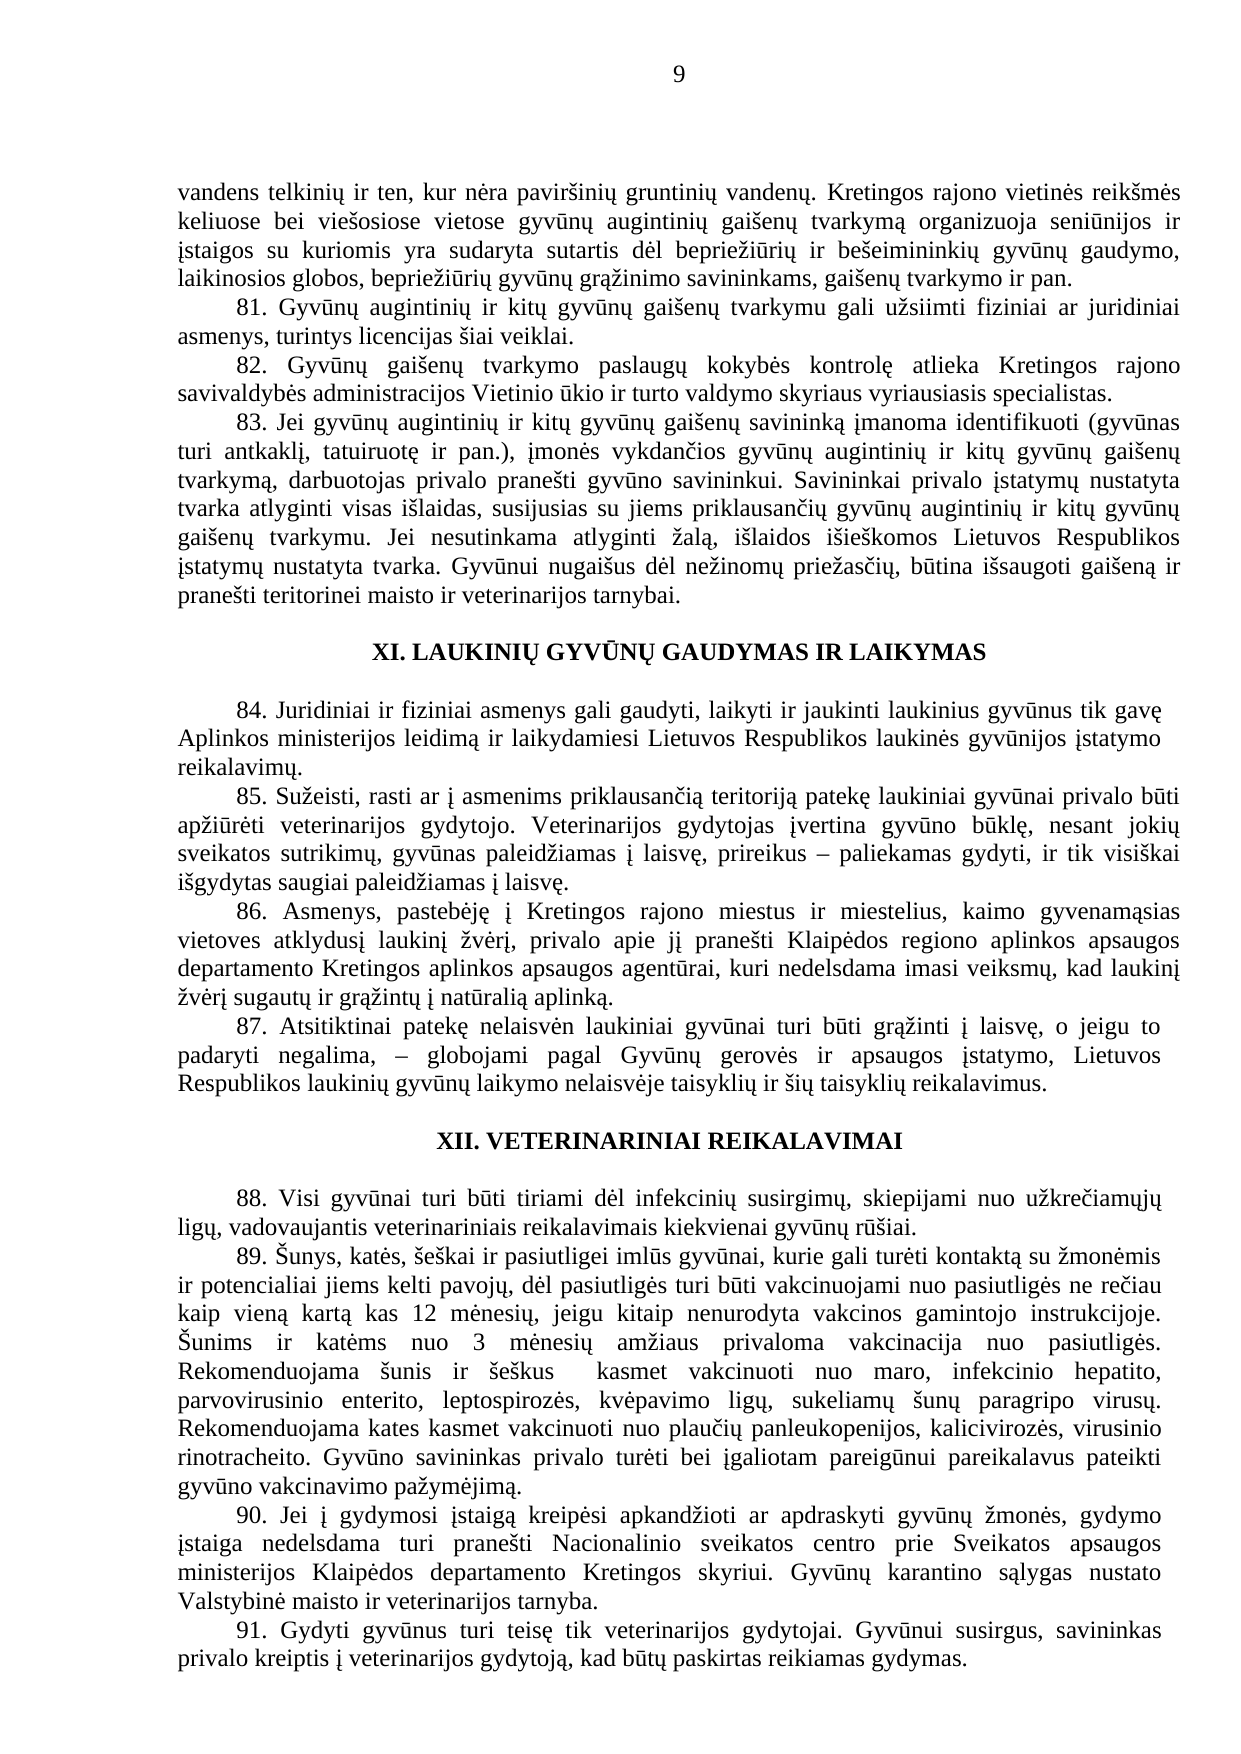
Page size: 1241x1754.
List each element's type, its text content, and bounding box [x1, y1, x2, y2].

text 81. Gyvūnų augintinių ir kitų gyvūnų gaišenų tvarkymu gali užsiimti fiziniai ar juridiniai asmenys, turintys licencijas šiai veiklai. [177, 292, 1181, 350]
text 82. Gyvūnų gaišenų tvarkymo paslaugų kokybės kontrolę atlieka Kretingos rajono savivaldybės administracijos Vietinio ūkio ir turto valdymo skyriaus vyriausiasis specialistas. [177, 350, 1181, 407]
text 84. Juridiniai ir fiziniai asmenys gali gaudyti, laikyti ir jaukinti laukinius gyvūnus tik gavę Aplinkos ministerijos leidimą ir laikydamiesi Lietuvos Respublikos laukinės gyvūnijos įstatymo reikalavimų. [177, 695, 1162, 781]
text 87. Atsitiktinai patekę nelaisvėn laukiniai gyvūnai turi būti grąžinti į laisvę, o jeigu to padaryti negalima, – globojami pagal Gyvūnų gerovės ir apsaugos įstatymo, Lietuvos Respublikos laukinių gyvūnų laikymo nelaisvėje taisyklių ir šių taisyklių reikalavimus. [177, 1011, 1162, 1097]
text 85. Sužeisti, rasti ar į asmenims priklausančią teritoriją patekę laukiniai gyvūnai privalo būti apžiūrėti veterinarijos gydytojo. Veterinarijos gydytojas įvertina gyvūno būklę, nesant jokių sveikatos sutrikimų, gyvūnas paleidžiamas į laisvę, prireikus – paliekamas gydyti, ir tik visiškai išgydytas saugiai paleidžiamas į laisvę. [177, 781, 1181, 896]
text XII. VETERINARINIAI REIKALAVIMAI [177, 1126, 1162, 1155]
text 89. Šunys, katės, šeškai ir pasiutligei imlūs gyvūnai, kurie gali turėti kontaktą su žmonėmis ir potencialiai jiems kelti pavojų, dėl pasiutligės turi būti vakcinuojami nuo pasiutligės ne rečiau kaip vieną kartą kas 12 mėnesių, jeigu kitaip nenurodyta vakcinos gamintojo instrukcijoje. Šunims ir katėms nuo 3 mėnesių amžiaus privaloma vakcinacija nuo pasiutligės. Rekomenduojama šunis ir šeškus kasmet vakcinuoti nuo maro, infekcinio hepatito, parvovirusinio enterito, leptospirozės, kvėpavimo ligų, sukeliamų šunų paragripo virusų. Rekomenduojama kates kasmet vakcinuoti nuo plaučių panleukopenijos, kalicivirozės, virusinio rinotracheito. Gyvūno savininkas privalo turėti bei įgaliotam pareigūnui pareikalavus pateikti gyvūno vakcinavimo pažymėjimą. [177, 1241, 1162, 1500]
text vandens telkinių ir ten, kur nėra paviršinių gruntinių vandenų. Kretingos rajono vietinės reikšmės keliuose bei viešosiose vietose gyvūnų augintinių gaišenų tvarkymą organizuoja seniūnijos ir įstaigos su kuriomis yra sudaryta sutartis dėl bepriežiūrių ir bešeimininkių gyvūnų gaudymo, laikinosios globos, bepriežiūrių gyvūnų grąžinimo savininkams, gaišenų tvarkymo ir pan. [177, 177, 1181, 292]
text XI. LaukiNIŲ GYVŪNŲ GAUDYMAS IR LAIKYMAS [177, 637, 1181, 666]
text 86. Asmenys, pastebėję į Kretingos rajono miestus ir miestelius, kaimo gyvenamąsias vietoves atklydusį laukinį žvėrį, privalo apie jį pranešti Klaipėdos regiono aplinkos apsaugos departamento Kretingos aplinkos apsaugos agentūrai, kuri nedelsdama imasi veiksmų, kad laukinį žvėrį sugautų ir grąžintų į natūralią aplinką. [177, 896, 1181, 1011]
text 90. Jei į gydymosi įstaigą kreipėsi apkandžioti ar apdraskyti gyvūnų žmonės, gydymo įstaiga nedelsdama turi pranešti Nacionalinio sveikatos centro prie Sveikatos apsaugos ministerijos Klaipėdos departamento Kretingos skyriui. Gyvūnų karantino sąlygas nustato Valstybinė maisto ir veterinarijos tarnyba. [177, 1500, 1162, 1615]
text 91. Gydyti gyvūnus turi teisę tik veterinarijos gydytojai. Gyvūnui susirgus, savininkas privalo kreiptis į veterinarijos gydytoją, kad būtų paskirtas reikiamas gydymas. [177, 1615, 1162, 1672]
text 88. Visi gyvūnai turi būti tiriami dėl infekcinių susirgimų, skiepijami nuo užkrečiamųjų ligų, vadovaujantis veterinariniais reikalavimais kiekvienai gyvūnų rūšiai. [177, 1183, 1162, 1241]
text 83. Jei gyvūnų augintinių ir kitų gyvūnų gaišenų savininką įmanoma identifikuoti (gyvūnas turi antkaklį, tatuiruotę ir pan.), įmonės vykdančios gyvūnų augintinių ir kitų gyvūnų gaišenų tvarkymą, darbuotojas privalo pranešti gyvūno savininkui. Savininkai privalo įstatymų nustatyta tvarka atlyginti visas išlaidas, susijusias su jiems priklausančių gyvūnų augintinių ir kitų gyvūnų gaišenų tvarkymu. Jei nesutinkama atlyginti žalą, išlaidos išieškomos Lietuvos Respublikos įstatymų nustatyta tvarka. Gyvūnui nugaišus dėl nežinomų priežasčių, būtina išsaugoti gaišeną ir pranešti teritorinei maisto ir veterinarijos tarnybai. [177, 407, 1181, 608]
